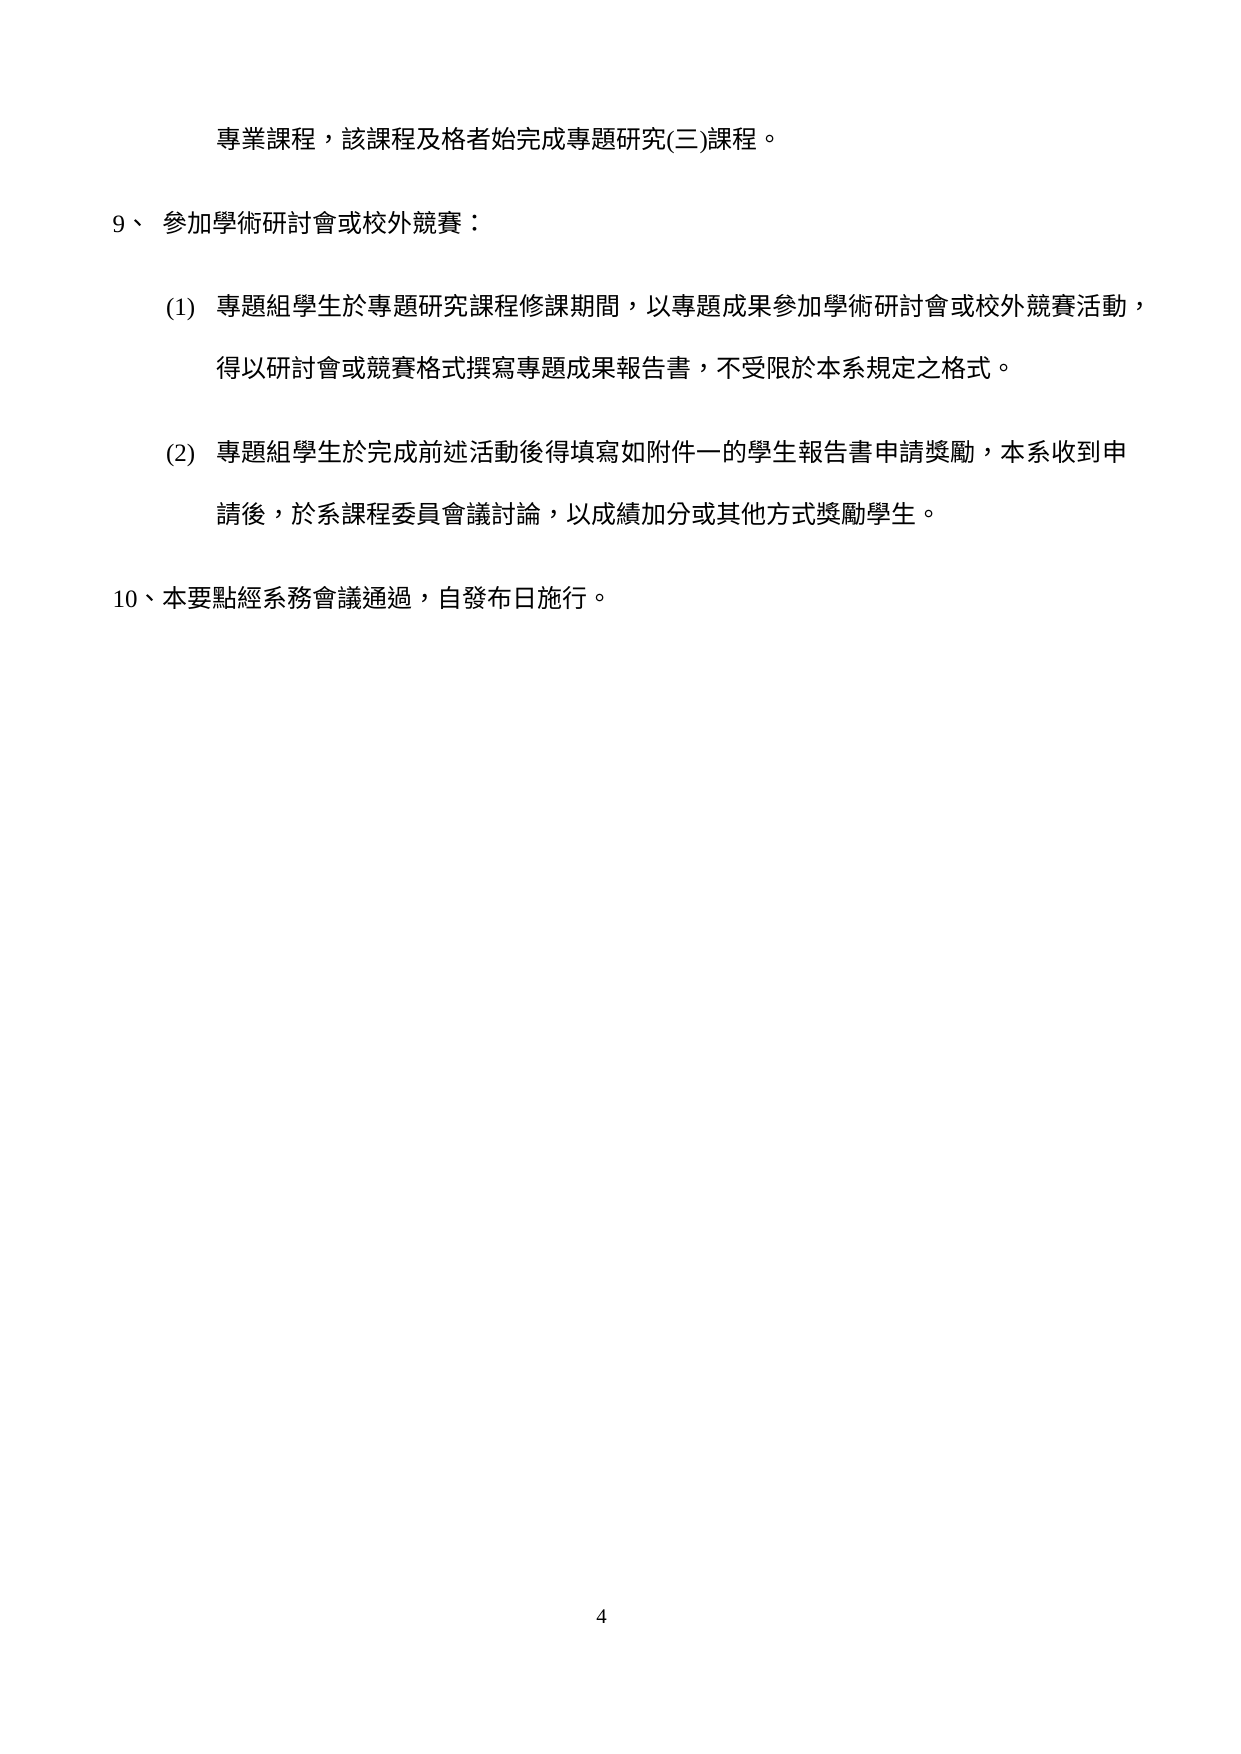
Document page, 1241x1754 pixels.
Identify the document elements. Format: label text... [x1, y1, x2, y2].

list 參加學術研討會或校外競賽： [112, 179, 1128, 242]
list 專業課程，該課程及格者始完成專題研究(三)課程。 [166, 96, 1128, 159]
list 本要點經系務會議通過，自發布日施行。 [112, 554, 1128, 617]
list 專題組學生於專題研究課程修課期間，以專題成果參加學術研討會或校外競賽活動，得以研討會或競賽格式撰寫專題成果報告書，不受限於本系規定之格式。 [166, 263, 1128, 388]
list 專題組學生於完成前述活動後得填寫如附件一的學生報告書申請獎勵，本系收到申請後，於系課程委員會議討論，以成績加分或其他方式獎勵學生。 [166, 409, 1128, 534]
